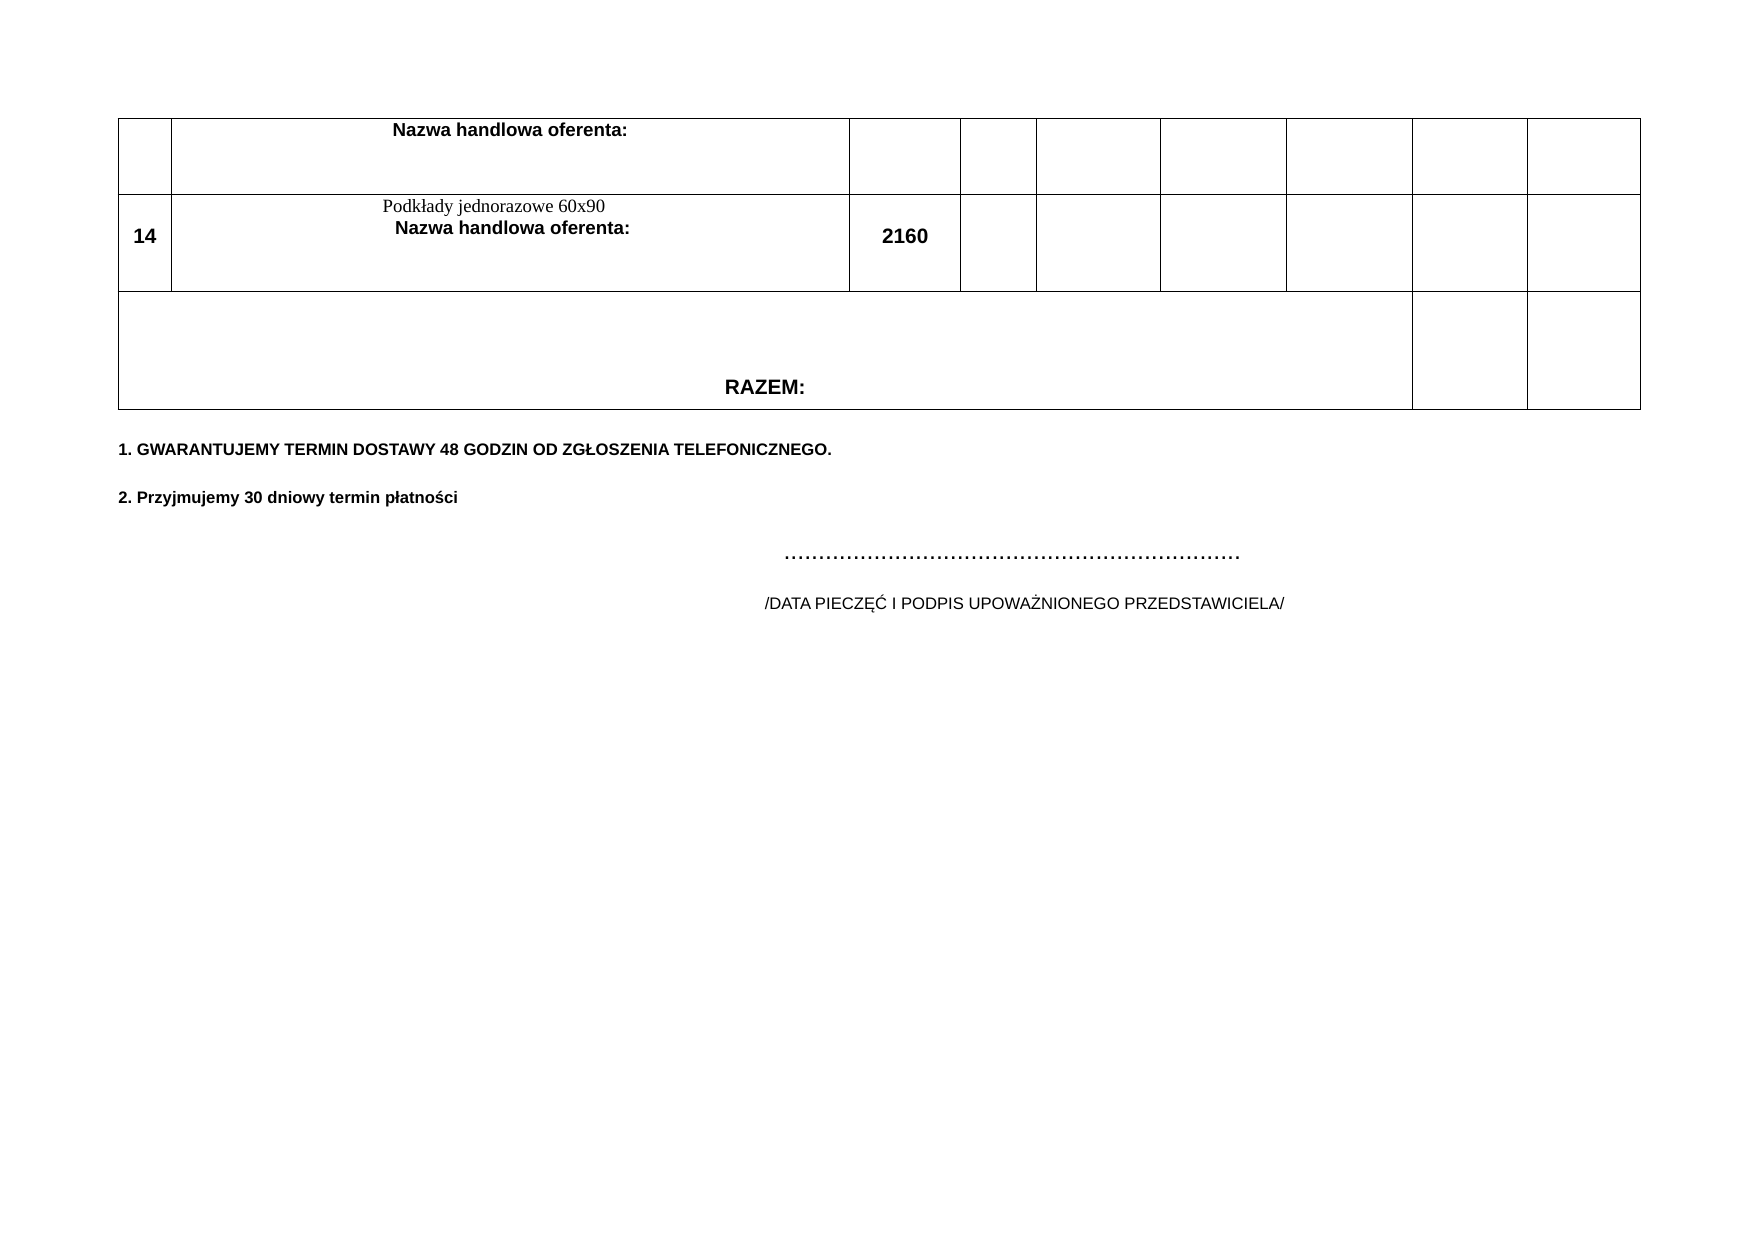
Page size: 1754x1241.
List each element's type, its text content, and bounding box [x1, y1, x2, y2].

table_cell [1287, 119, 1412, 194]
table_cell [1413, 195, 1527, 291]
table_cell 2160 [850, 195, 960, 291]
table_cell [850, 119, 960, 194]
table_cell [1287, 195, 1412, 291]
table_cell [1037, 119, 1160, 194]
text .................................................................. [118, 536, 1636, 565]
table_cell [961, 195, 1036, 291]
table_cell [1161, 119, 1286, 194]
table_cell [1037, 195, 1160, 291]
table_cell [1528, 119, 1640, 194]
table_cell Nazwa handlowa oferenta: [172, 119, 849, 194]
text 2. Przyjmujemy 30 dniowy termin płatności [118, 488, 1636, 507]
table_cell [1413, 119, 1527, 194]
table_cell [961, 119, 1036, 194]
table_cell [1528, 292, 1640, 409]
table_cell [1528, 195, 1640, 291]
table_cell [1413, 292, 1527, 409]
table_cell [1161, 195, 1286, 291]
table_cell RAZEM: [119, 292, 1412, 409]
text /DATA PIECZĘĆ I PODPIS UPOWAŻNIONEGO PRZEDSTAWICIELA/ [413, 594, 1636, 613]
text 1. GWARANTUJEMY TERMIN DOSTAWY 48 GODZIN OD ZGŁOSZENIA TELEFONICZNEGO. [118, 439, 1636, 459]
table_cell [119, 119, 171, 194]
table_cell Podkłady jednorazowe 60x90 Nazwa handlowa oferenta: [172, 195, 849, 291]
table_cell 14 [119, 195, 171, 291]
